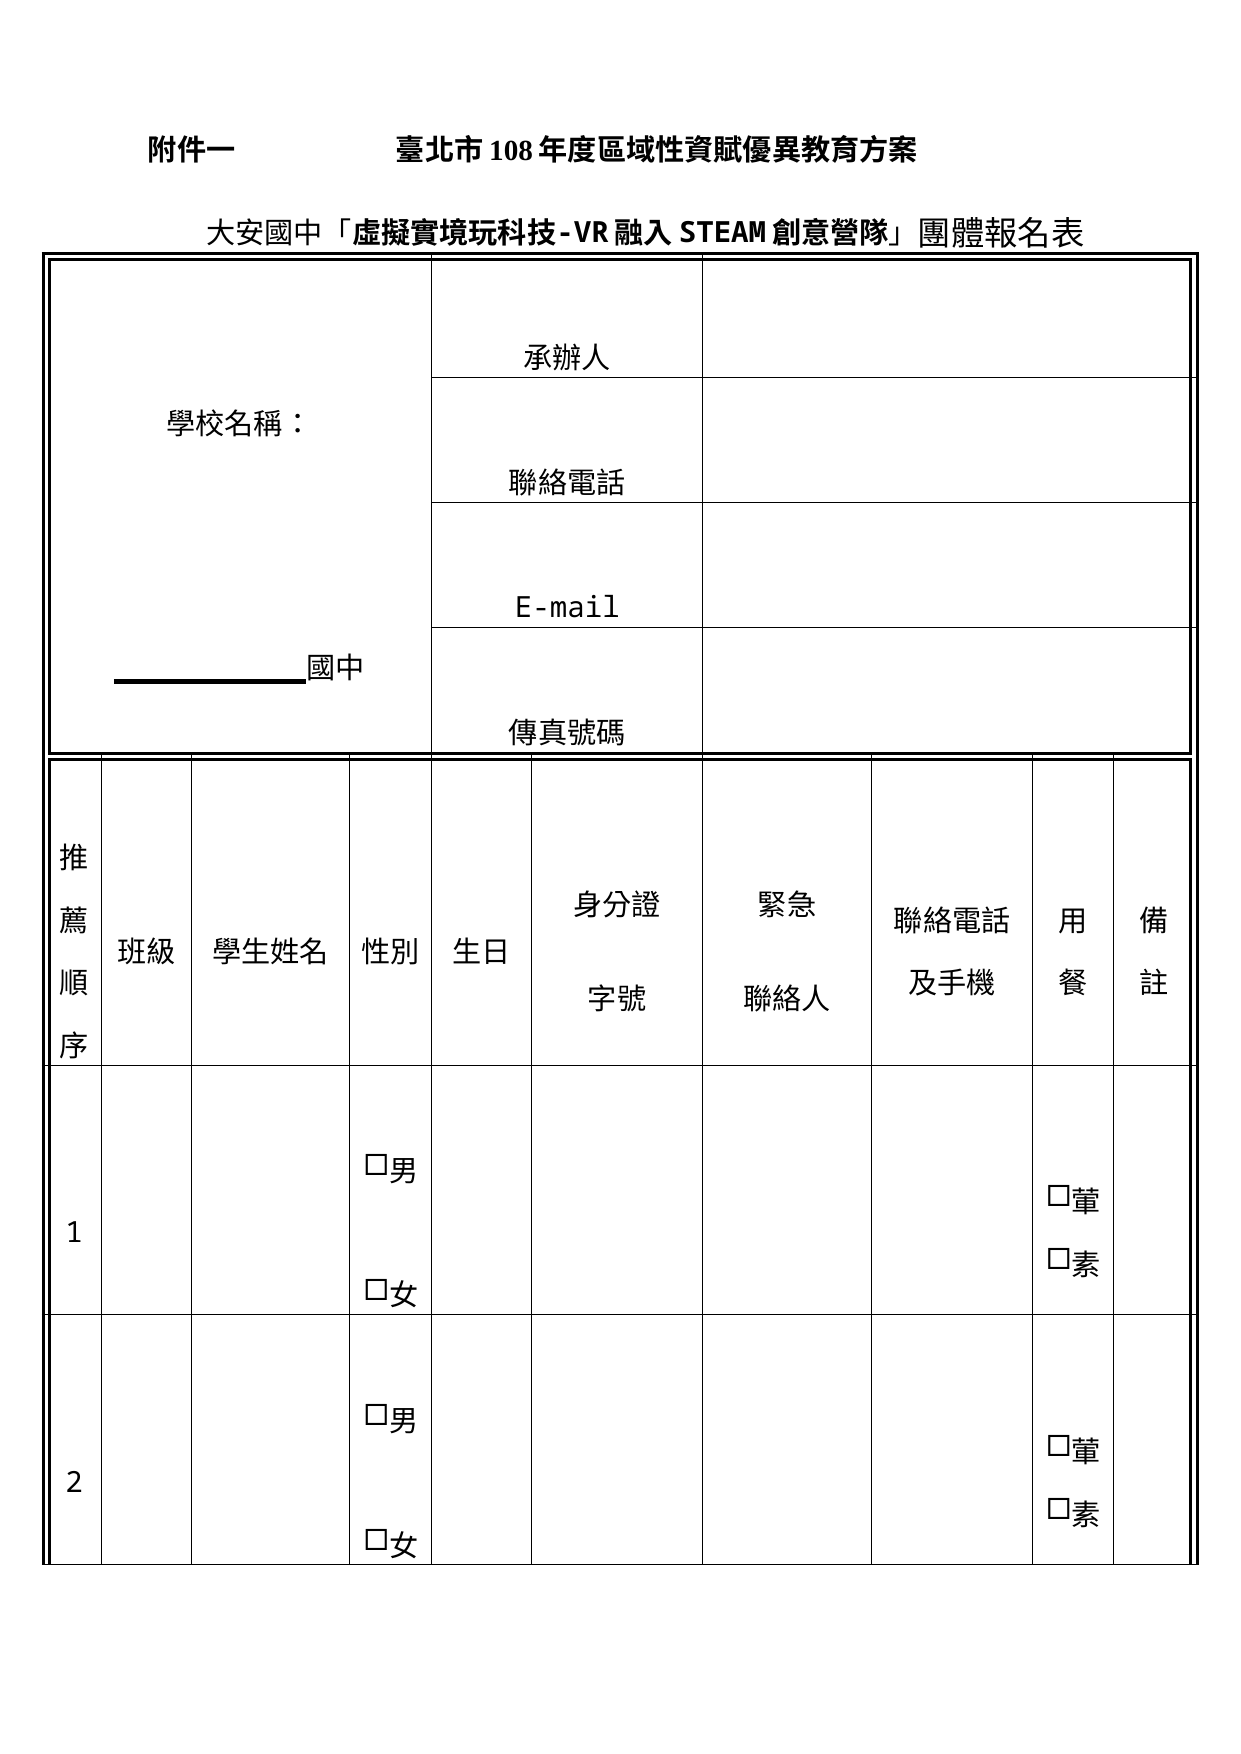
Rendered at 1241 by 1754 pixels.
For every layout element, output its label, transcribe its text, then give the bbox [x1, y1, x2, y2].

table_cell [432, 1066, 531, 1314]
text 大安國中「虛擬實境玩科技-VR融入STEAM創意營隊」團體報名表 [148, 189, 1092, 252]
table_cell [102, 1315, 191, 1564]
table_cell [872, 1066, 1032, 1314]
table_cell [432, 1315, 531, 1564]
table_cell [703, 503, 1189, 627]
table_cell 葷 素 [1033, 1315, 1113, 1564]
table_cell 葷 素 [1033, 1066, 1113, 1314]
table_cell [872, 1315, 1032, 1564]
table_cell [532, 1066, 702, 1314]
table_cell 男 女 [350, 1066, 431, 1314]
table_cell 身分證 字號 [532, 761, 702, 1064]
table_cell [1114, 1066, 1189, 1314]
table_cell 傳真號碼 [432, 628, 702, 752]
table_cell 1 [51, 1066, 101, 1314]
table_cell 推薦 順序 [46, 752, 101, 1064]
table_cell 2 [51, 1315, 101, 1564]
table_cell 性別 [350, 761, 431, 1064]
table_cell [532, 1315, 702, 1564]
table_cell [1114, 1315, 1189, 1564]
table_cell [192, 1315, 349, 1564]
table_cell 聯絡電話及手機 [872, 761, 1032, 1064]
table_cell 班級 [102, 761, 191, 1064]
table_cell [102, 1066, 191, 1314]
table_cell [703, 1315, 871, 1564]
table_cell 備註 [1114, 752, 1194, 1064]
table_header [703, 255, 1194, 377]
table_cell 用餐 [1033, 761, 1113, 1064]
table_cell [703, 378, 1189, 502]
table_cell [192, 1066, 349, 1314]
table_header 承辦人 [432, 261, 702, 377]
table_header [703, 261, 1189, 377]
table_cell 學生姓名 [192, 761, 349, 1064]
table_cell 緊急 聯絡人 [703, 761, 871, 1064]
text 附件一 臺北市108年度區域性資賦優異教育方案 [148, 127, 1092, 169]
table_cell 聯絡電話 [432, 378, 702, 502]
table_cell 男 女 [350, 1315, 431, 1564]
table_cell 生日 [432, 761, 531, 1064]
table_cell [703, 1066, 871, 1314]
table_cell [703, 628, 1189, 752]
table_cell E-mail [432, 503, 702, 627]
table_header 學校名稱： 國中 [46, 255, 431, 752]
